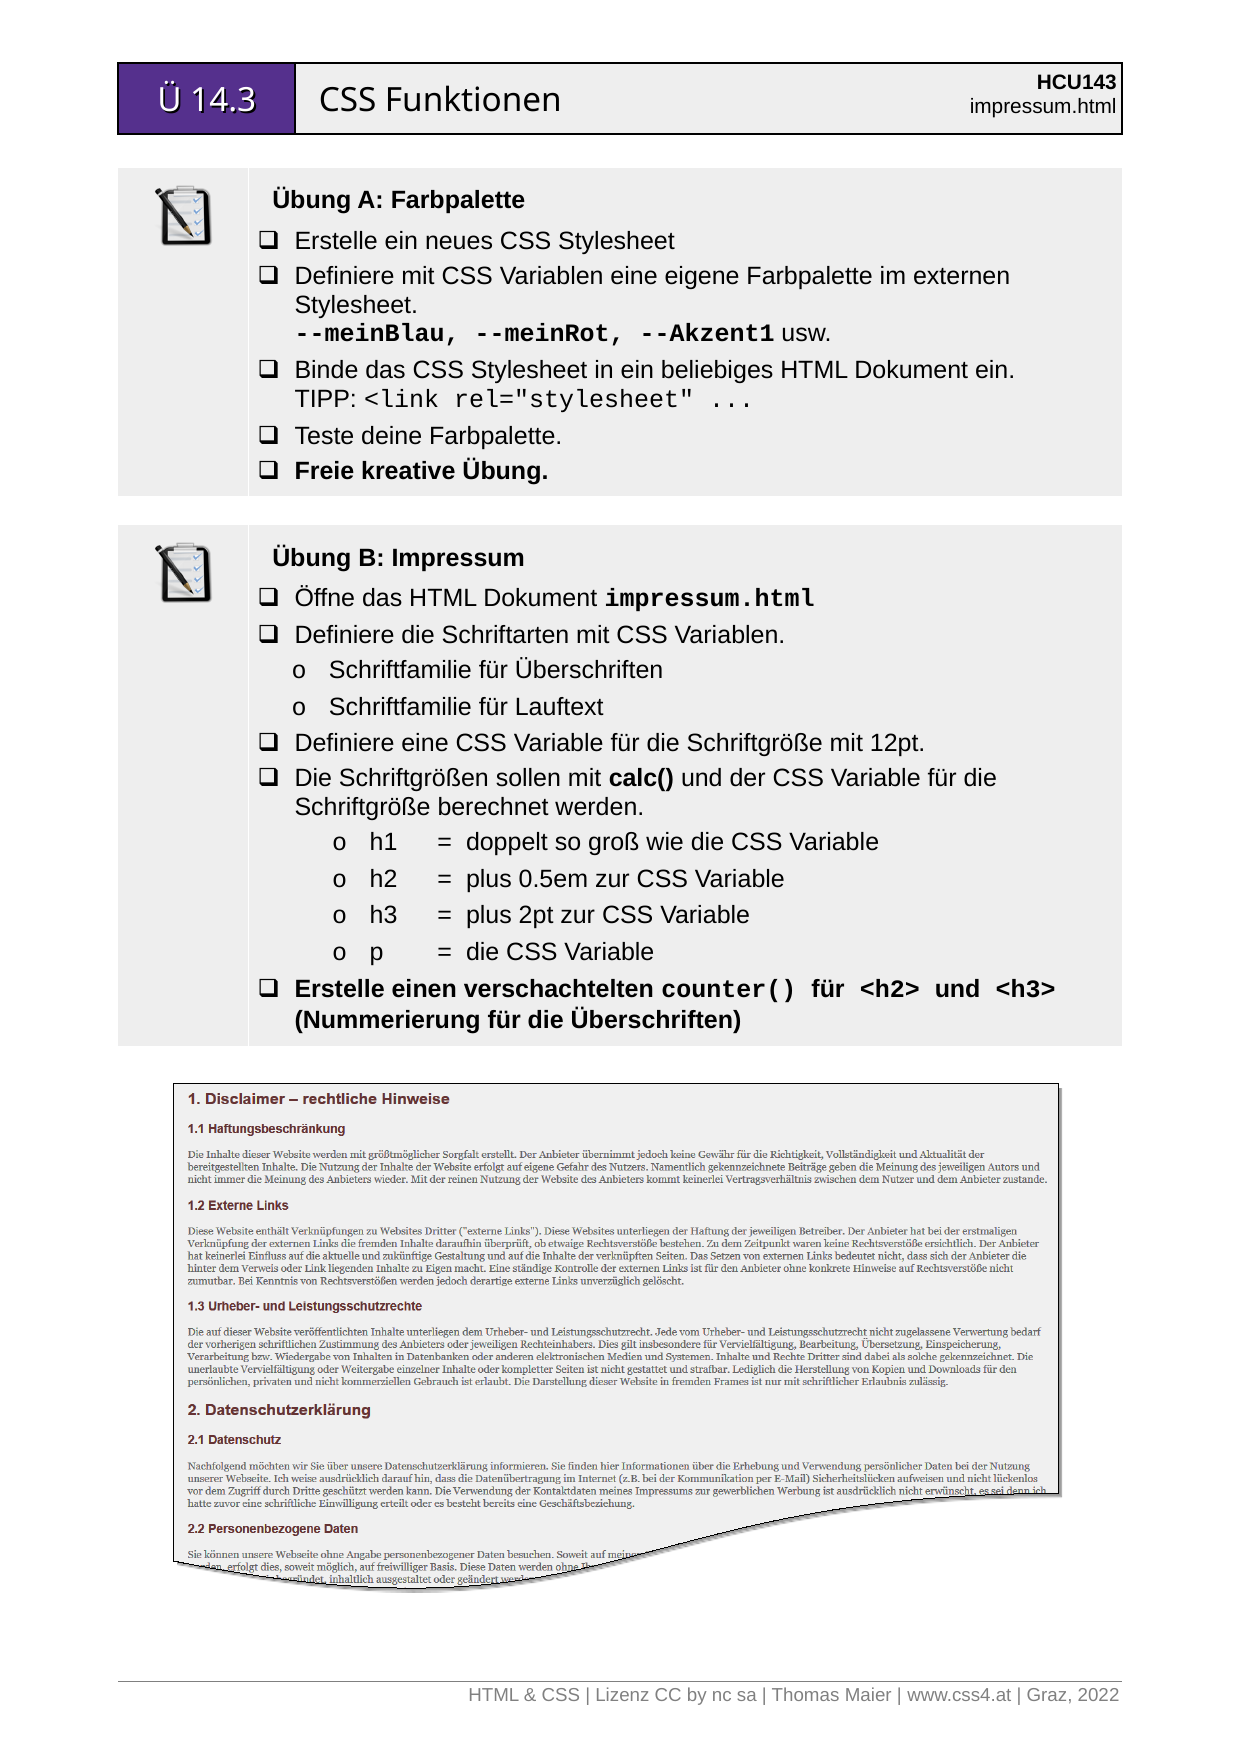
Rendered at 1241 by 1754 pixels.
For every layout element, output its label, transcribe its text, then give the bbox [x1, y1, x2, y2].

table_header Ü 14.3 [119, 64, 294, 133]
picture [153, 185, 214, 246]
table_header HCU143 impressum.html [885, 64, 1121, 133]
picture [174, 1084, 1058, 1588]
table_header [118, 168, 248, 496]
table_header CSS Funktionen [296, 64, 885, 133]
table_header Übung B: Impressum Öffne das HTML Dokument impressum.html Definiere die Schriftarten mit CSS Variablen. Schriftfamilie für Überschriften Schriftfamilie für Lauftext Definiere eine CSS Variable für die Schriftgröße mit 12pt. Die Schriftgrößen sollen mit calc() und der CSS Variable für die Schriftgröße berechnet werden. h1 = doppelt so groß wie die CSS Variable h2 = plus 0.5em zur CSS Variable h3 = plus 2pt zur CSS Variable p = die CSS Variable Erstelle einen verschachtelten counter() für <h2> und <h3> (Nummerierung für die Überschriften) [249, 525, 1122, 1046]
table_header Übung A: Farbpalette Erstelle ein neues CSS Stylesheet Definiere mit CSS Variablen eine eigene Farbpalette im externen Stylesheet. --meinBlau, --meinRot, --Akzent1 usw. Binde das CSS Stylesheet in ein beliebiges HTML Dokument ein. TIPP: <link rel="stylesheet" ... Teste deine Farbpalette. Freie kreative Übung. [249, 168, 1122, 496]
table_header [118, 525, 248, 1046]
picture [153, 542, 214, 603]
